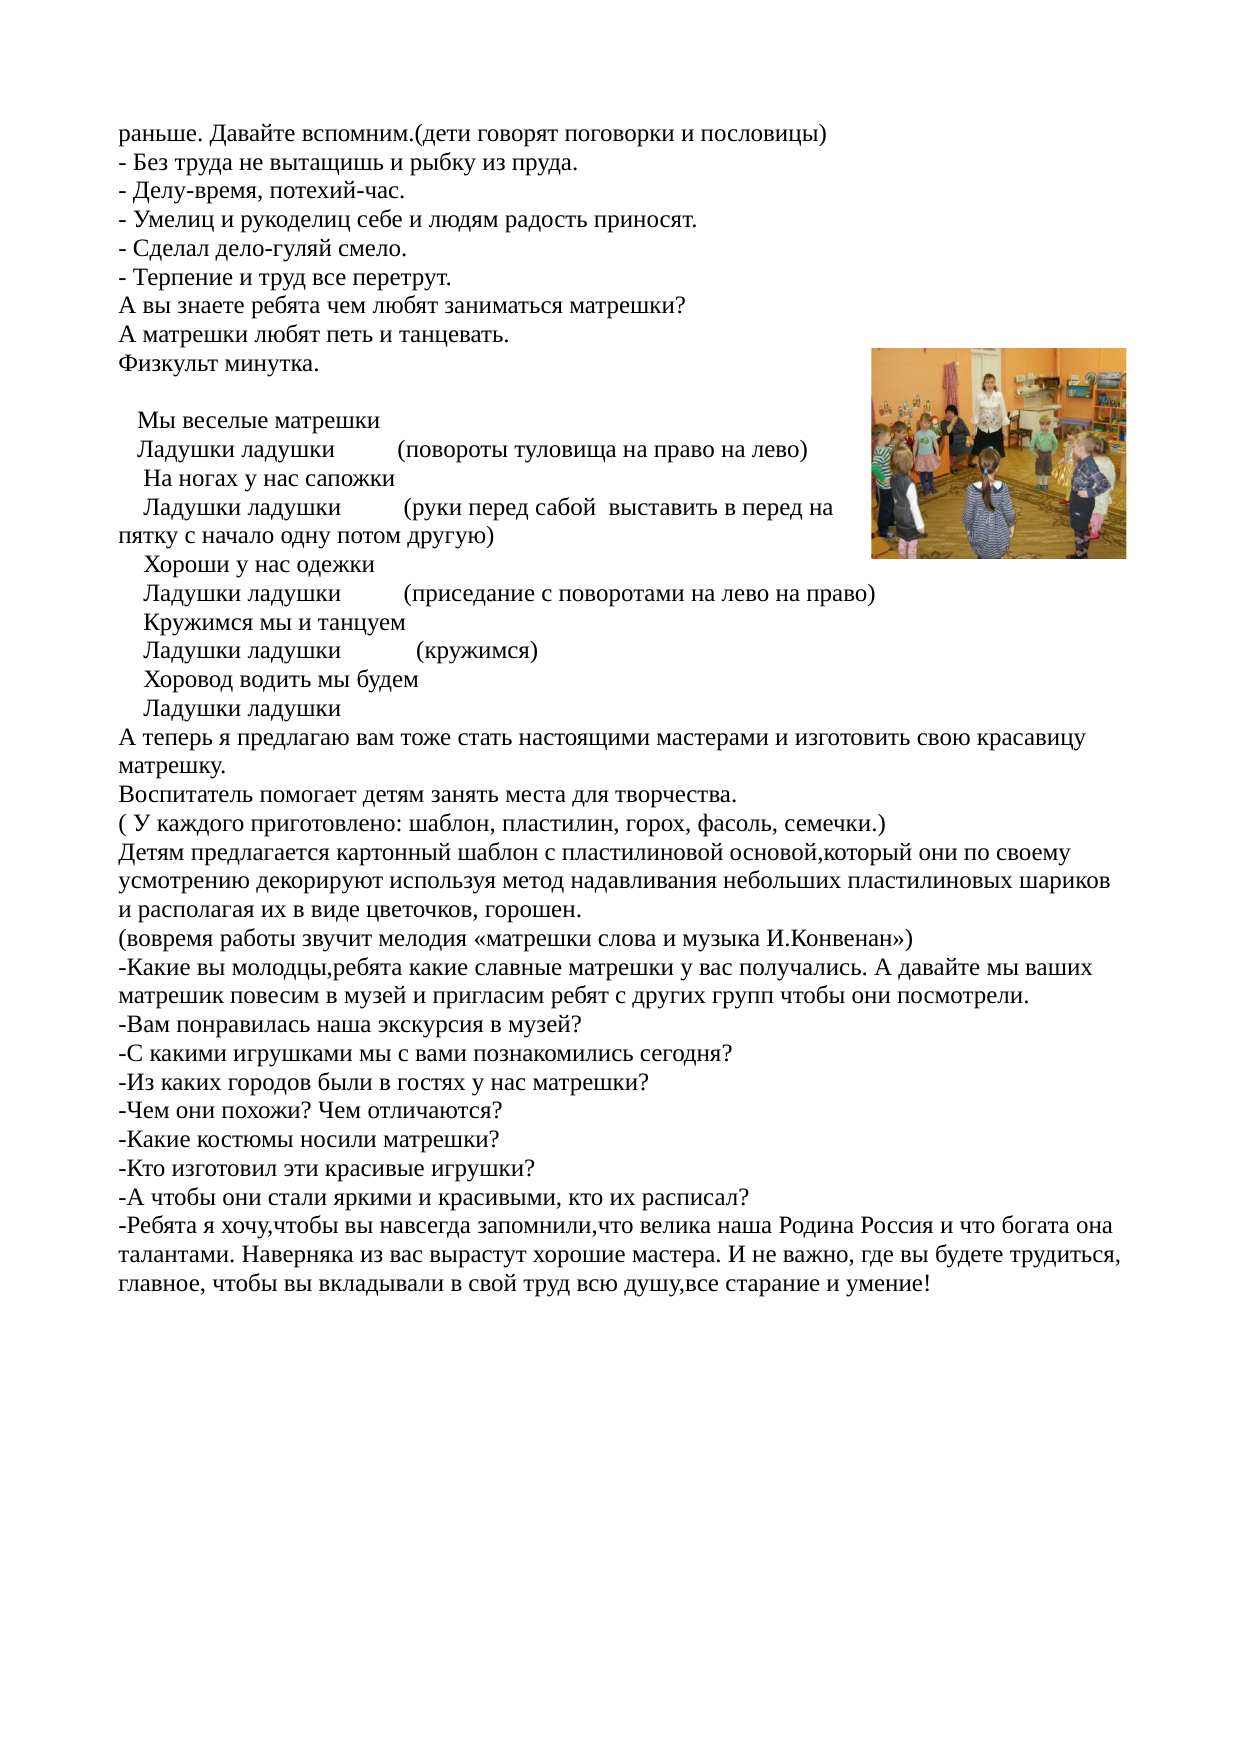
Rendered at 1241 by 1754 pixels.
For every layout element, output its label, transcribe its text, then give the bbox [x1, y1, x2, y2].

text Детям предлагается картонный шаблон с пластилиновой основой,который они по своему усмотрению декорируют используя метод надавливания небольших пластилиновых шариков и располагая их в виде цветочков, горошен. [118, 837, 1122, 923]
text Ладушки ладушки [118, 693, 1122, 722]
text -Какие вы молодцы,ребята какие славные матрешки у вас получались. А давайте мы ваших матрешик повесим в музей и пригласим ребят с других групп чтобы они посмотрели. [118, 952, 1122, 1009]
text - Делу-время, потехий-час. [118, 176, 1122, 204]
text Физкульт минутка. [118, 348, 871, 377]
text А теперь я предлагаю вам тоже стать настоящими мастерами и изготовить свою красавицу матрешку. [118, 722, 1122, 779]
text -Чем они похожи? Чем отличаются? [118, 1096, 1122, 1124]
text раньше. Давайте вспомним.(дети говорят поговорки и пословицы) [118, 118, 1122, 147]
text -Из каких городов были в гостях у нас матрешки? [118, 1067, 1122, 1096]
text -Кто изготовил эти красивые игрушки? [118, 1153, 1122, 1182]
text Ладушки ладушки (руки перед сабой выставить в перед на пятку с начало одну потом другую) [118, 492, 871, 549]
text -С какими игрушками мы с вами познакомились сегодня? [118, 1038, 1122, 1067]
text Воспитатель помогает детям занять места для творчества. [118, 779, 1122, 808]
text - Терпение и труд все перетрут. [118, 262, 1122, 291]
text А вы знаете ребята чем любят заниматься матрешки? [118, 291, 1122, 319]
text Ладушки ладушки (повороты туловища на право на лево) [118, 434, 871, 463]
text Ладушки ладушки (кружимся) [118, 636, 1122, 664]
text - Без труда не вытащишь и рыбку из пруда. [118, 147, 1122, 176]
text А матрешки любят петь и танцевать. [118, 319, 1122, 348]
text -А чтобы они стали яркими и красивыми, кто их расписал? [118, 1182, 1122, 1211]
text Хоровод водить мы будем [118, 664, 1122, 693]
text Ладушки ладушки (приседание с поворотами на лево на право) [118, 578, 1122, 607]
text -Вам понравилась наша экскурсия в музей? [118, 1009, 1122, 1038]
text - Сделал дело-гуляй смело. [118, 233, 1122, 262]
text Хороши у нас одежки [118, 549, 1122, 578]
text Кружимся мы и танцуем [118, 607, 1122, 636]
text -Какие костюмы носили матрешки? [118, 1124, 1122, 1153]
text - Умелиц и рукоделиц себе и людям радость приносят. [118, 204, 1122, 233]
text На ногах у нас сапожки [118, 463, 871, 492]
text -Ребята я хочу,чтобы вы навсегда запомнили,что велика наша Родина Россия и что богата она талантами. Наверняка из вас вырастут хорошие мастера. И не важно, где вы будете трудиться, главное, чтобы вы вкладывали в свой труд всю душу,все старание и умение! [118, 1211, 1122, 1297]
text ( У каждого приготовлено: шаблон, пластилин, горох, фасоль, семечки.) [118, 808, 1122, 837]
text Мы веселые матрешки [118, 406, 871, 434]
text (вовремя работы звучит мелодия «матрешки слова и музыка И.Конвенан») [118, 923, 1122, 952]
